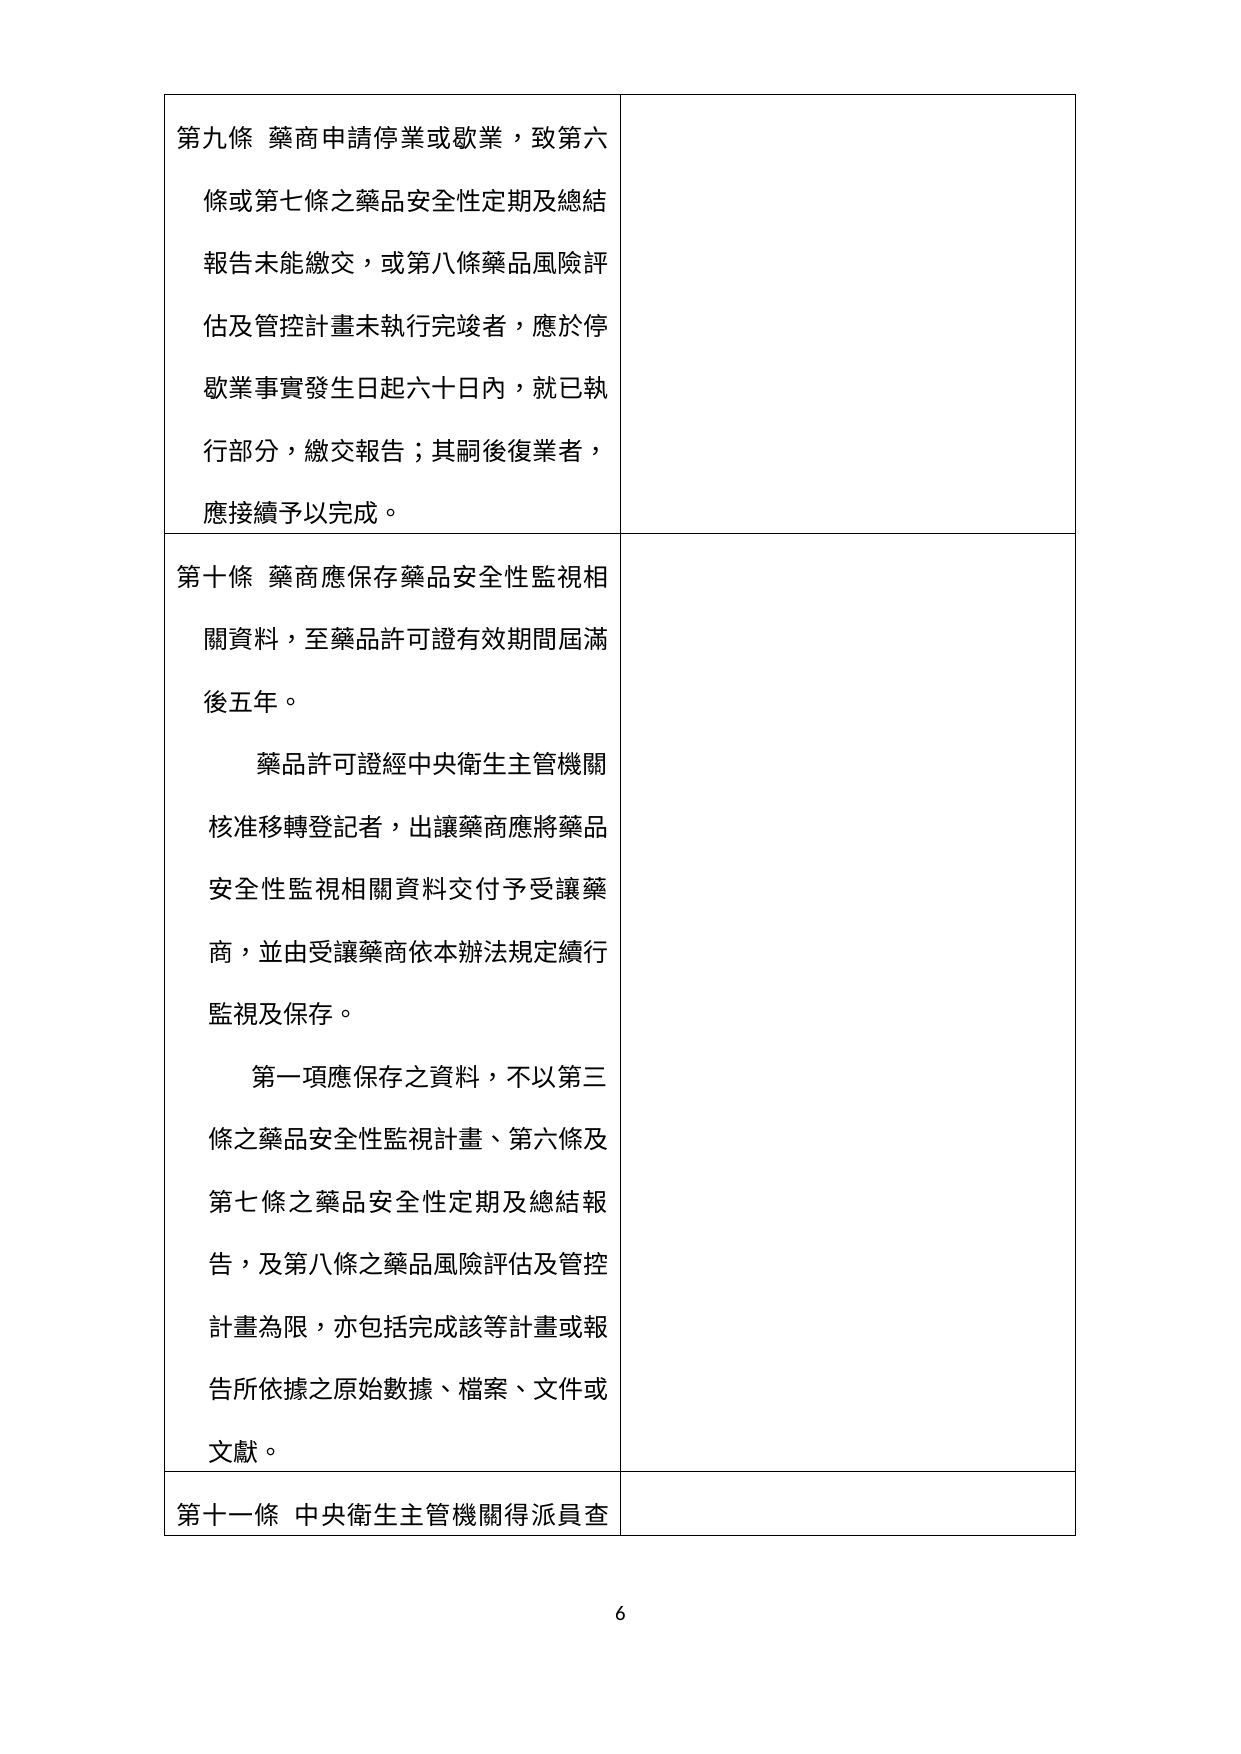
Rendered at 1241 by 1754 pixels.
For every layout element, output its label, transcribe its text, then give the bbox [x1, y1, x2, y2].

table_cell 第十條 藥商應保存藥品安全性監視相關資料，至藥品許可證有效期間屆滿後五年。 藥品許可證經中央衛生主管機關核准移轉登記者，出讓藥商應將藥品安全性監視相關資料交付予受讓藥商，並由受讓藥商依本辦法規定續行監視及保存。 第一項應保存之資料，不以第三條之藥品安全性監視計畫、第六條及第七條之藥品安全性定期及總結報告，及第八條之藥品風險評估及管控計畫為限，亦包括完成該等計畫或報告所依據之原始數據、檔案、文件或文獻。 [165, 534, 620, 1471]
table_cell [621, 1472, 1075, 1535]
table_cell [621, 95, 1075, 533]
table_cell 第十一條 中央衛生主管機關得派員查 [165, 1472, 620, 1535]
table_cell [621, 534, 1075, 1471]
table_cell 第九條 藥商申請停業或歇業，致第六條或第七條之藥品安全性定期及總結報告未能繳交，或第八條藥品風險評估及管控計畫未執行完竣者，應於停歇業事實發生日起六十日內，就已執行部分，繳交報告；其嗣後復業者，應接續予以完成。 [165, 95, 620, 533]
